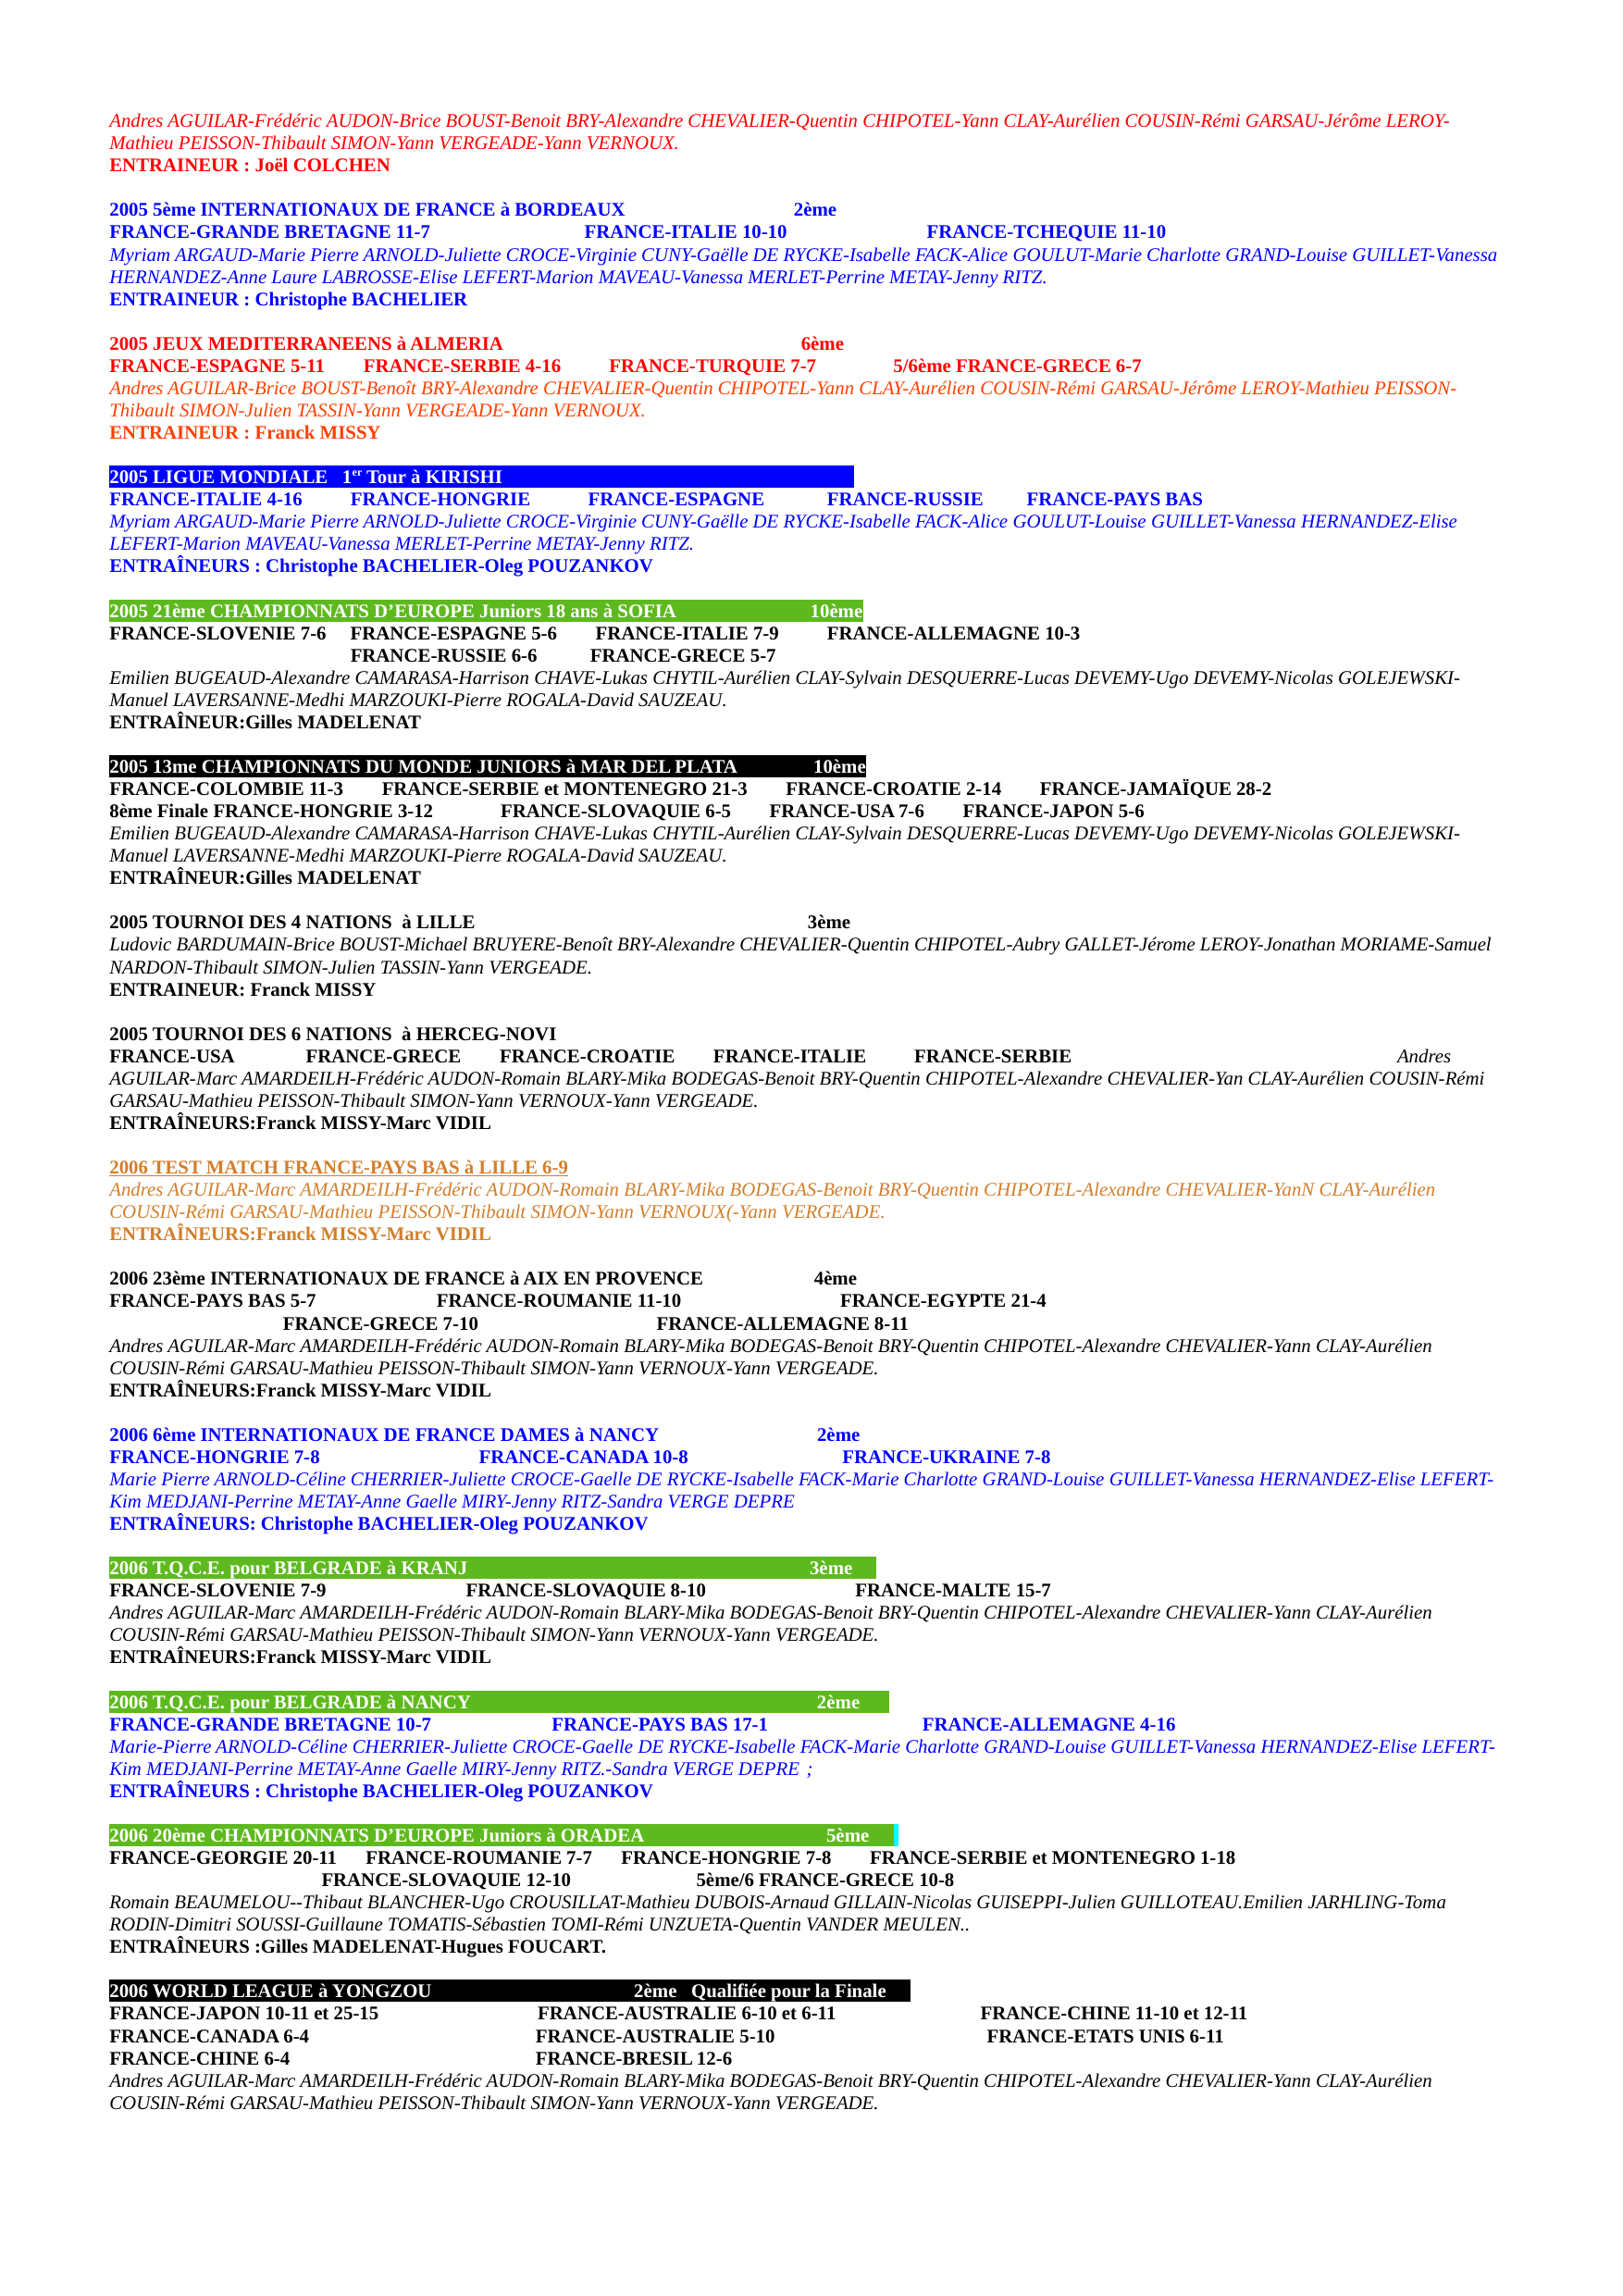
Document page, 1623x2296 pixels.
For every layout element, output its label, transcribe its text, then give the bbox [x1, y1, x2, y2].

text ENTRAÎNEURS : Christophe BACHELIER-Oleg POUZANKOV [109, 554, 1514, 577]
text ENTRAINEUR : Joël COLCHEN [109, 154, 1514, 176]
text FRANCE-HONGRIE 7-8 FRANCE-CANADA 10-8 FRANCE-UKRAINE 7-8 [109, 1446, 1514, 1468]
text FRANCE-ESPAGNE 5-11 FRANCE-SERBIE 4-16 FRANCE-TURQUIE 7-7 5/6ème FRANCE-GRECE 6-7 [109, 354, 1514, 377]
text ENTRAINEUR: Franck MISSY [109, 978, 1514, 1000]
text ENTRAÎNEURS: Christophe BACHELIER-Oleg POUZANKOV [109, 1512, 1514, 1534]
text ENTRAÎNEURS :Gilles MADELENAT-Hugues FOUCART. [109, 1935, 1514, 1957]
text Andres AGUILAR-Marc AMARDEILH-Frédéric AUDON-Romain BLARY-Mika BODEGAS-Benoit BRY-Quentin CHIPOTEL-Alexandre CHEVALIER-Yann CLAY-Aurélien COUSIN-Rémi GARSAU-Mathieu PEISSON-Thibault SIMON-Yann VERNOUX-Yann VERGEADE. [109, 1601, 1514, 1645]
text Andres AGUILAR-Brice BOUST-Benoît BRY-Alexandre CHEVALIER-Quentin CHIPOTEL-Yann CLAY-Aurélien COUSIN-Rémi GARSAU-Jérôme LEROY-Mathieu PEISSON-Thibault SIMON-Julien TASSIN-Yann VERGEADE-Yann VERNOUX. [109, 377, 1514, 421]
text Andres AGUILAR-Marc AMARDEILH-Frédéric AUDON-Romain BLARY-Mika BODEGAS-Benoit BRY-Quentin CHIPOTEL-Alexandre CHEVALIER-Yann CLAY-Aurélien COUSIN-Rémi GARSAU-Mathieu PEISSON-Thibault SIMON-Yann VERNOUX-Yann VERGEADE. [109, 2069, 1514, 2114]
text 8ème Finale FRANCE-HONGRIE 3-12 FRANCE-SLOVAQUIE 6-5 FRANCE-USA 7-6 FRANCE-JAPON 5-6 [109, 800, 1514, 822]
text 2005 LIGUE MONDIALE 1er Tour à KIRISHI [109, 465, 1514, 488]
text 2005 21ème CHAMPIONNATS D’EUROPE Juniors 18 ans à SOFIA 10ème [109, 599, 1514, 622]
text 2005 5ème INTERNATIONAUX DE FRANCE à BORDEAUX 2ème [109, 198, 1514, 220]
text ENTRAINEUR : Christophe BACHELIER [109, 288, 1514, 310]
text 2005 TOURNOI DES 6 NATIONS à HERCEG-NOVI [109, 1023, 1514, 1045]
text FRANCE-SLOVAQUIE 12-10 5ème/6 FRANCE-GRECE 10-8 [109, 1868, 1514, 1891]
text Andres AGUILAR-Frédéric AUDON-Brice BOUST-Benoit BRY-Alexandre CHEVALIER-Quentin CHIPOTEL-Yann CLAY-Aurélien COUSIN-Rémi GARSAU-Jérôme LEROY-Mathieu PEISSON-Thibault SIMON-Yann VERGEADE-Yann VERNOUX. [109, 109, 1514, 154]
text FRANCE-CANADA 6-4 FRANCE-AUSTRALIE 5-10 FRANCE-ETATS UNIS 6-11 FRANCE-CHINE 6-4 FRANCE-BRESIL 12-6 [109, 2024, 1514, 2069]
text FRANCE-SLOVENIE 7-6 FRANCE-ESPAGNE 5-6 FRANCE-ITALIE 7-9 FRANCE-ALLEMAGNE 10-3 [109, 622, 1514, 644]
text FRANCE-COLOMBIE 11-3 FRANCE-SERBIE et MONTENEGRO 21-3 FRANCE-CROATIE 2-14 FRANCE-JAMAÏQUE 28-2 [109, 777, 1514, 800]
text Andres AGUILAR-Marc AMARDEILH-Frédéric AUDON-Romain BLARY-Mika BODEGAS-Benoit BRY-Quentin CHIPOTEL-Alexandre CHEVALIER-YanN CLAY-Aurélien COUSIN-Rémi GARSAU-Mathieu PEISSON-Thibault SIMON-Yann VERNOUX(-Yann VERGEADE. [109, 1178, 1514, 1222]
text ENTRAÎNEURS:Franck MISSY-Marc VIDIL [109, 1379, 1514, 1401]
text FRANCE-GRANDE BRETAGNE 10-7 FRANCE-PAYS BAS 17-1 FRANCE-ALLEMAGNE 4-16 [109, 1713, 1514, 1735]
text FRANCE-USA FRANCE-GRECE FRANCE-CROATIE FRANCE-ITALIE FRANCE-SERBIETOURNOI DES 3 NATIONS à HER Andres AGUILAR-Marc AMARDEILH-Frédéric AUDON-Romain BLARY-Mika BODEGAS-Benoit BRY-Quentin CHIPOTEL-Alexandre CHEVALIER-Yan CLAY-Aurélien COUSIN-Rémi GARSAU-Mathieu PEISSON-Thibault SIMON-Yann VERNOUX-Yann VERGEADE. [109, 1045, 1514, 1111]
text Myriam ARGAUD-Marie Pierre ARNOLD-Juliette CROCE-Virginie CUNY-Gaëlle DE RYCKE-Isabelle FACK-Alice GOULUT-Louise GUILLET-Vanessa HERNANDEZ-Elise LEFERT-Marion MAVEAU-Vanessa MERLET-Perrine METAY-Jenny RITZ. [109, 510, 1514, 554]
text 2005 JEUX MEDITERRANEENS à ALMERIA 6ème [109, 332, 1514, 354]
text 2005 TOURNOI DES 4 NATIONS à LILLE 3ème [109, 911, 1514, 933]
text ENTRAÎNEUR:Gilles MADELENAT [109, 711, 1514, 733]
text Marie Pierre ARNOLD-Céline CHERRIER-Juliette CROCE-Gaelle DE RYCKE-Isabelle FACK-Marie Charlotte GRAND-Louise GUILLET-Vanessa HERNANDEZ-Elise LEFERT-Kim MEDJANI-Perrine METAY-Anne Gaelle MIRY-Jenny RITZ-Sandra VERGE DEPRE [109, 1468, 1514, 1512]
text 2006 WORLD LEAGUE à YONGZOU 2ème Qualifiée pour la Finale [109, 1980, 1514, 2002]
text 2006 20ème CHAMPIONNATS D’EUROPE Juniors à ORADEA 5ème [109, 1824, 1514, 1846]
text 2005 13me CHAMPIONNATS DU MONDE JUNIORS à MAR DEL PLATA 10ème [109, 755, 1514, 777]
text FRANCE-RUSSIE 6-6 FRANCE-GRECE 5-7 [109, 644, 1514, 666]
text 2006 TEST MATCH FRANCE-PAYS BAS à LILLE 6-9 [109, 1156, 1514, 1178]
text ENTRAÎNEURS : Christophe BACHELIER-Oleg POUZANKOV [109, 1780, 1514, 1802]
text 2006 T.Q.C.E. pour BELGRADE à KRANJ 3ème [109, 1557, 1514, 1579]
text FRANCE-GRECE 7-10 FRANCE-ALLEMAGNE 8-11 [109, 1311, 1514, 1334]
text FRANCE-SLOVENIE 7-9 FRANCE-SLOVAQUIE 8-10 FRANCE-MALTE 15-7 [109, 1579, 1514, 1601]
text FRANCE-ITALIE 4-16 FRANCE-HONGRIE FRANCE-ESPAGNE FRANCE-RUSSIE FRANCE-PAYS BAS [109, 488, 1514, 510]
text Marie-Pierre ARNOLD-Céline CHERRIER-Juliette CROCE-Gaelle DE RYCKE-Isabelle FACK-Marie Charlotte GRAND-Louise GUILLET-Vanessa HERNANDEZ-Elise LEFERT-Kim MEDJANI-Perrine METAY-Anne Gaelle MIRY-Jenny RITZ.-Sandra VERGE DEPRE ; [109, 1735, 1514, 1780]
text ENTRAÎNEURS:Franck MISSY-Marc VIDIL [109, 1645, 1514, 1668]
text ENTRAÎNEURS:Franck MISSY-Marc VIDIL [109, 1222, 1514, 1245]
text Myriam ARGAUD-Marie Pierre ARNOLD-Juliette CROCE-Virginie CUNY-Gaëlle DE RYCKE-Isabelle FACK-Alice GOULUT-Marie Charlotte GRAND-Louise GUILLET-Vanessa HERNANDEZ-Anne Laure LABROSSE-Elise LEFERT-Marion MAVEAU-Vanessa MERLET-Perrine METAY-Jenny RITZ. [109, 242, 1514, 288]
text FRANCE-GRANDE BRETAGNE 11-7 FRANCE-ITALIE 10-10 FRANCE-TCHEQUIE 11-10 [109, 220, 1514, 242]
text ENTRAÎNEUR:Gilles MADELENAT [109, 866, 1514, 888]
text Emilien BUGEAUD-Alexandre CAMARASA-Harrison CHAVE-Lukas CHYTIL-Aurélien CLAY-Sylvain DESQUERRE-Lucas DEVEMY-Ugo DEVEMY-Nicolas GOLEJEWSKI-Manuel LAVERSANNE-Medhi MARZOUKI-Pierre ROGALA-David SAUZEAU. [109, 822, 1514, 866]
text 2006 23ème INTERNATIONAUX DE FRANCE à AIX EN PROVENCE 4ème [109, 1267, 1514, 1289]
text 2006 T.Q.C.E. pour BELGRADE à NANCY 2ème [109, 1691, 1514, 1713]
text FRANCE-PAYS BAS 5-7 FRANCE-ROUMANIE 11-10 FRANCE-EGYPTE 21-4 [109, 1289, 1514, 1311]
text FRANCE-JAPON 10-11 et 25-15 FRANCE-AUSTRALIE 6-10 et 6-11 FRANCE-CHINE 11-10 et 12-11 [109, 2002, 1514, 2024]
text FRANCE-GEORGIE 20-11 FRANCE-ROUMANIE 7-7 FRANCE-HONGRIE 7-8 FRANCE-SERBIE et MONTENEGRO 1-18 [109, 1846, 1514, 1868]
text ENTRAÎNEURS:Franck MISSY-Marc VIDIL [109, 1111, 1514, 1134]
text Ludovic BARDUMAIN-Brice BOUST-Michael BRUYERE-Benoît BRY-Alexandre CHEVALIER-Quentin CHIPOTEL-Aubry GALLET-Jérome LEROY-Jonathan MORIAME-Samuel NARDON-Thibault SIMON-Julien TASSIN-Yann VERGEADE. [109, 933, 1514, 978]
text Emilien BUGEAUD-Alexandre CAMARASA-Harrison CHAVE-Lukas CHYTIL-Aurélien CLAY-Sylvain DESQUERRE-Lucas DEVEMY-Ugo DEVEMY-Nicolas GOLEJEWSKI-Manuel LAVERSANNE-Medhi MARZOUKI-Pierre ROGALA-David SAUZEAU. [109, 666, 1514, 711]
text Romain BEAUMELOU--Thibaut BLANCHER-Ugo CROUSILLAT-Mathieu DUBOIS-Arnaud GILLAIN-Nicolas GUISEPPI-Julien GUILLOTEAU.Emilien JARHLING-Toma RODIN-Dimitri SOUSSI-Guillaune TOMATIS-Sébastien TOMI-Rémi UNZUETA-Quentin VANDER MEULEN.. [109, 1891, 1514, 1935]
text ENTRAINEUR : Franck MISSY [109, 421, 1514, 443]
text 2006 6ème INTERNATIONAUX DE FRANCE DAMES à NANCY 2ème [109, 1423, 1514, 1446]
text Andres AGUILAR-Marc AMARDEILH-Frédéric AUDON-Romain BLARY-Mika BODEGAS-Benoit BRY-Quentin CHIPOTEL-Alexandre CHEVALIER-Yann CLAY-Aurélien COUSIN-Rémi GARSAU-Mathieu PEISSON-Thibault SIMON-Yann VERNOUX-Yann VERGEADE. [109, 1334, 1514, 1379]
